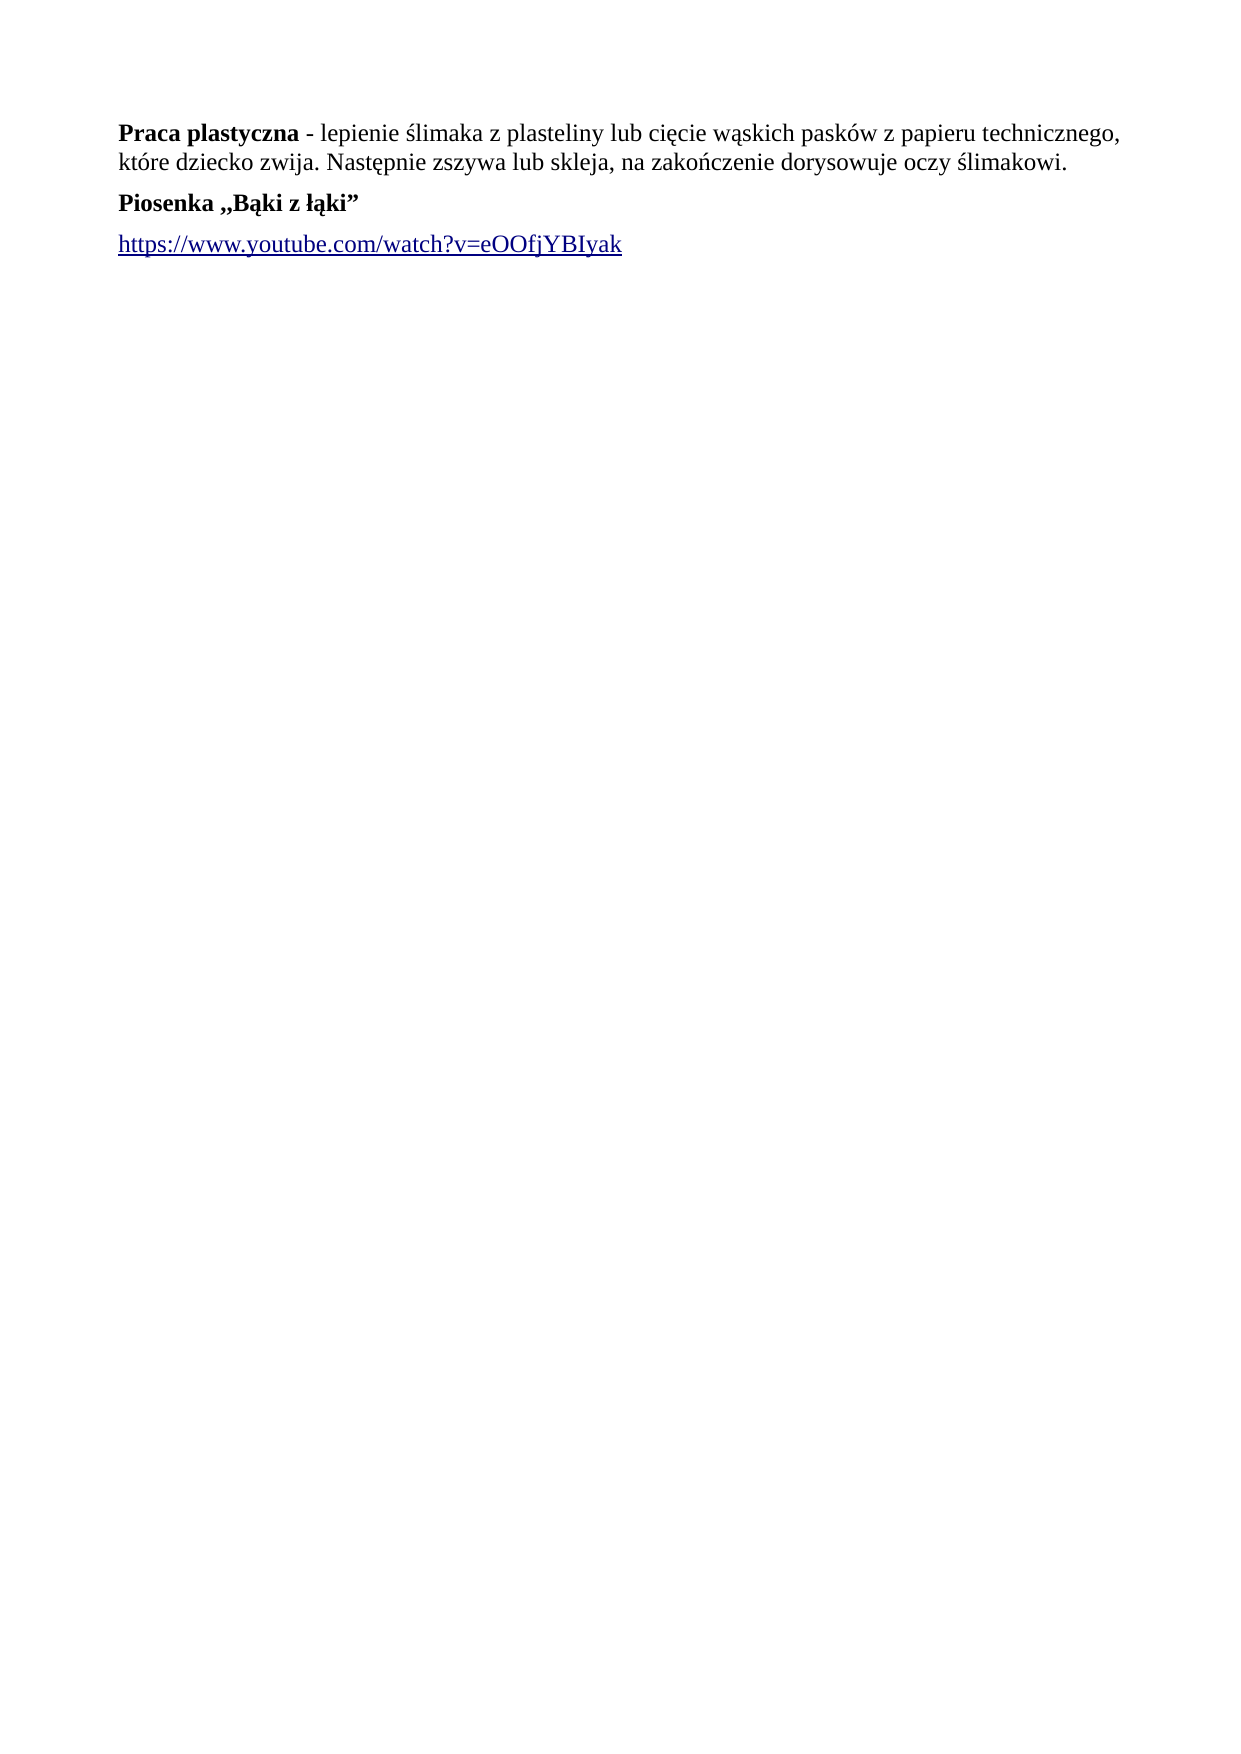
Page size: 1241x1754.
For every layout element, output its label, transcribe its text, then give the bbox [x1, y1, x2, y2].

text Piosenka ,,Bąki z łąki” [118, 188, 1122, 217]
text https://www.youtube.com/watch?v=eOOfjYBIyak [118, 229, 1122, 258]
text Praca plastyczna - lepienie ślimaka z plasteliny lub cięcie wąskich pasków z papieru technicznego, które dziecko zwija. Następnie zszywa lub skleja, na zakończenie dorysowuje oczy ślimakowi. [118, 118, 1122, 176]
